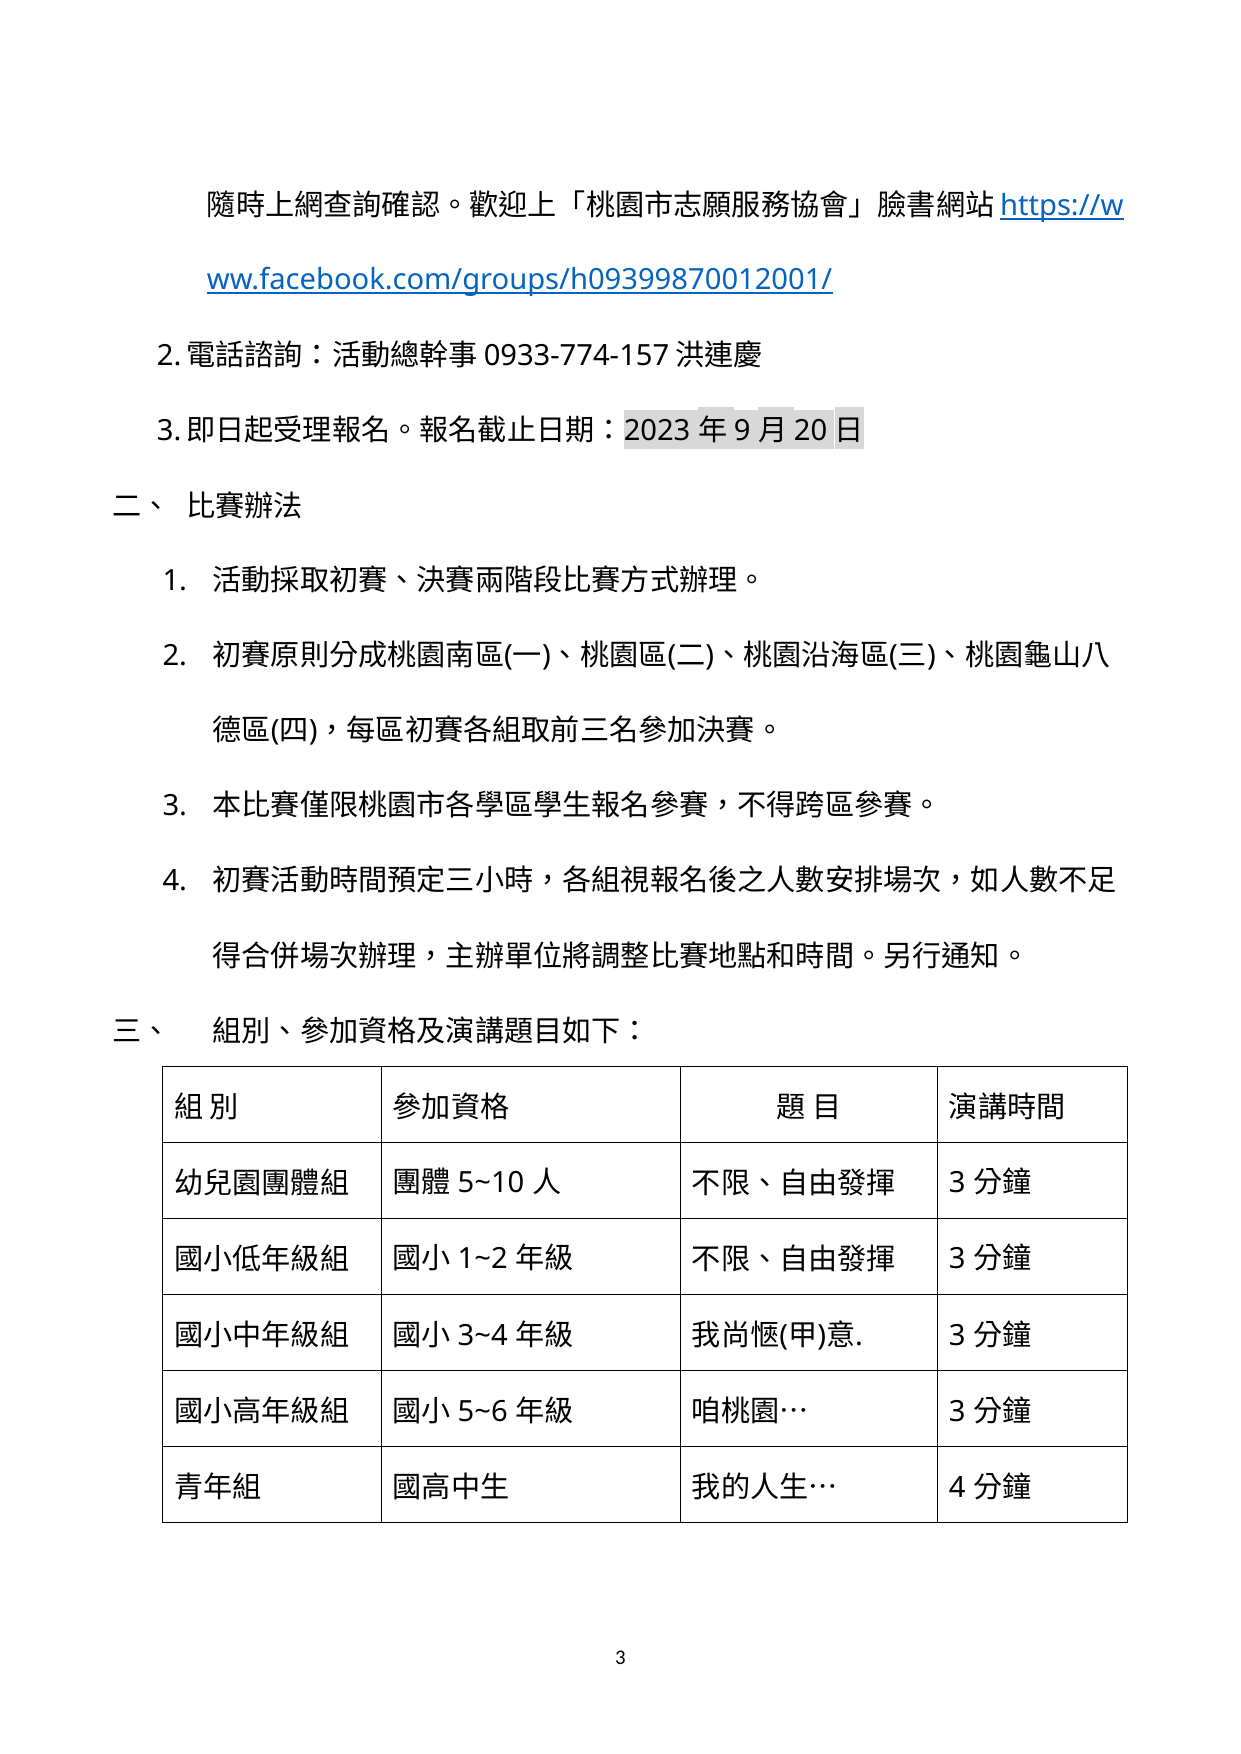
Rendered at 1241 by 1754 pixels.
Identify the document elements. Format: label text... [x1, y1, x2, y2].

table_cell 我尚愜(甲)意. [681, 1295, 937, 1370]
table_cell 幼兒園團體組 [163, 1143, 381, 1218]
table_header 題 目 [681, 1067, 937, 1142]
list 本比賽僅限桃園市各學區學生報名參賽，不得跨區參賽。 [162, 766, 1128, 841]
list 初賽活動時間預定三小時，各組視報名後之人數安排場次，如人數不足得合併場次辦理，主辦單位將調整比賽地點和時間。另行通知。 [162, 841, 1128, 991]
table_cell 我的人生… [681, 1447, 937, 1522]
table_header 參加資格 [382, 1067, 680, 1142]
table_cell 3 分鐘 [938, 1143, 1127, 1218]
list 即日起受理報名。報名截止日期：2023 年 9 月 20 日 [157, 391, 1128, 466]
table_cell 3 分鐘 [938, 1295, 1127, 1370]
table_header 演講時間 [938, 1067, 1127, 1142]
table_header 組 別 [163, 1067, 381, 1142]
table_cell 不限、自由發揮 [681, 1143, 937, 1218]
table_cell 不限、自由發揮 [681, 1219, 937, 1294]
table_cell 國小高年級組 [163, 1371, 381, 1446]
table_cell 國小 3~4 年級 [382, 1295, 680, 1370]
table_cell 團體 5~10 人 [382, 1143, 680, 1218]
table_cell 國小 5~6 年級 [382, 1371, 680, 1446]
list 初賽原則分成桃園南區(一)、桃園區(二)、桃園沿海區(三)、桃園龜山八德區(四)，每區初賽各組取前三名參加決賽。 [162, 616, 1128, 766]
table_cell 3 分鐘 [938, 1219, 1127, 1294]
table_cell 3 分鐘 [938, 1371, 1127, 1446]
table_cell 國小低年級組 [163, 1219, 381, 1294]
table_cell 青年組 [163, 1447, 381, 1522]
table_cell 國小中年級組 [163, 1295, 381, 1370]
table_cell 4 分鐘 [938, 1447, 1127, 1522]
table_cell 國高中生 [382, 1447, 680, 1522]
list 活動採取初賽、決賽兩階段比賽方式辦理。 [162, 541, 1128, 616]
table_cell 國小 1~2 年級 [382, 1219, 680, 1294]
table_cell 咱桃園… [681, 1371, 937, 1446]
text 隨時上網查詢確認。歡迎上「桃園市志願服務協會」臉書網站https://www.facebook.com/groups/h09399870012001/ [207, 166, 1128, 316]
list 比賽辦法 [112, 466, 1128, 541]
list 組別、參加資格及演講題目如下： [112, 991, 1128, 1066]
list 電話諮詢：活動總幹事0933-774-157洪連慶 [157, 316, 1128, 391]
